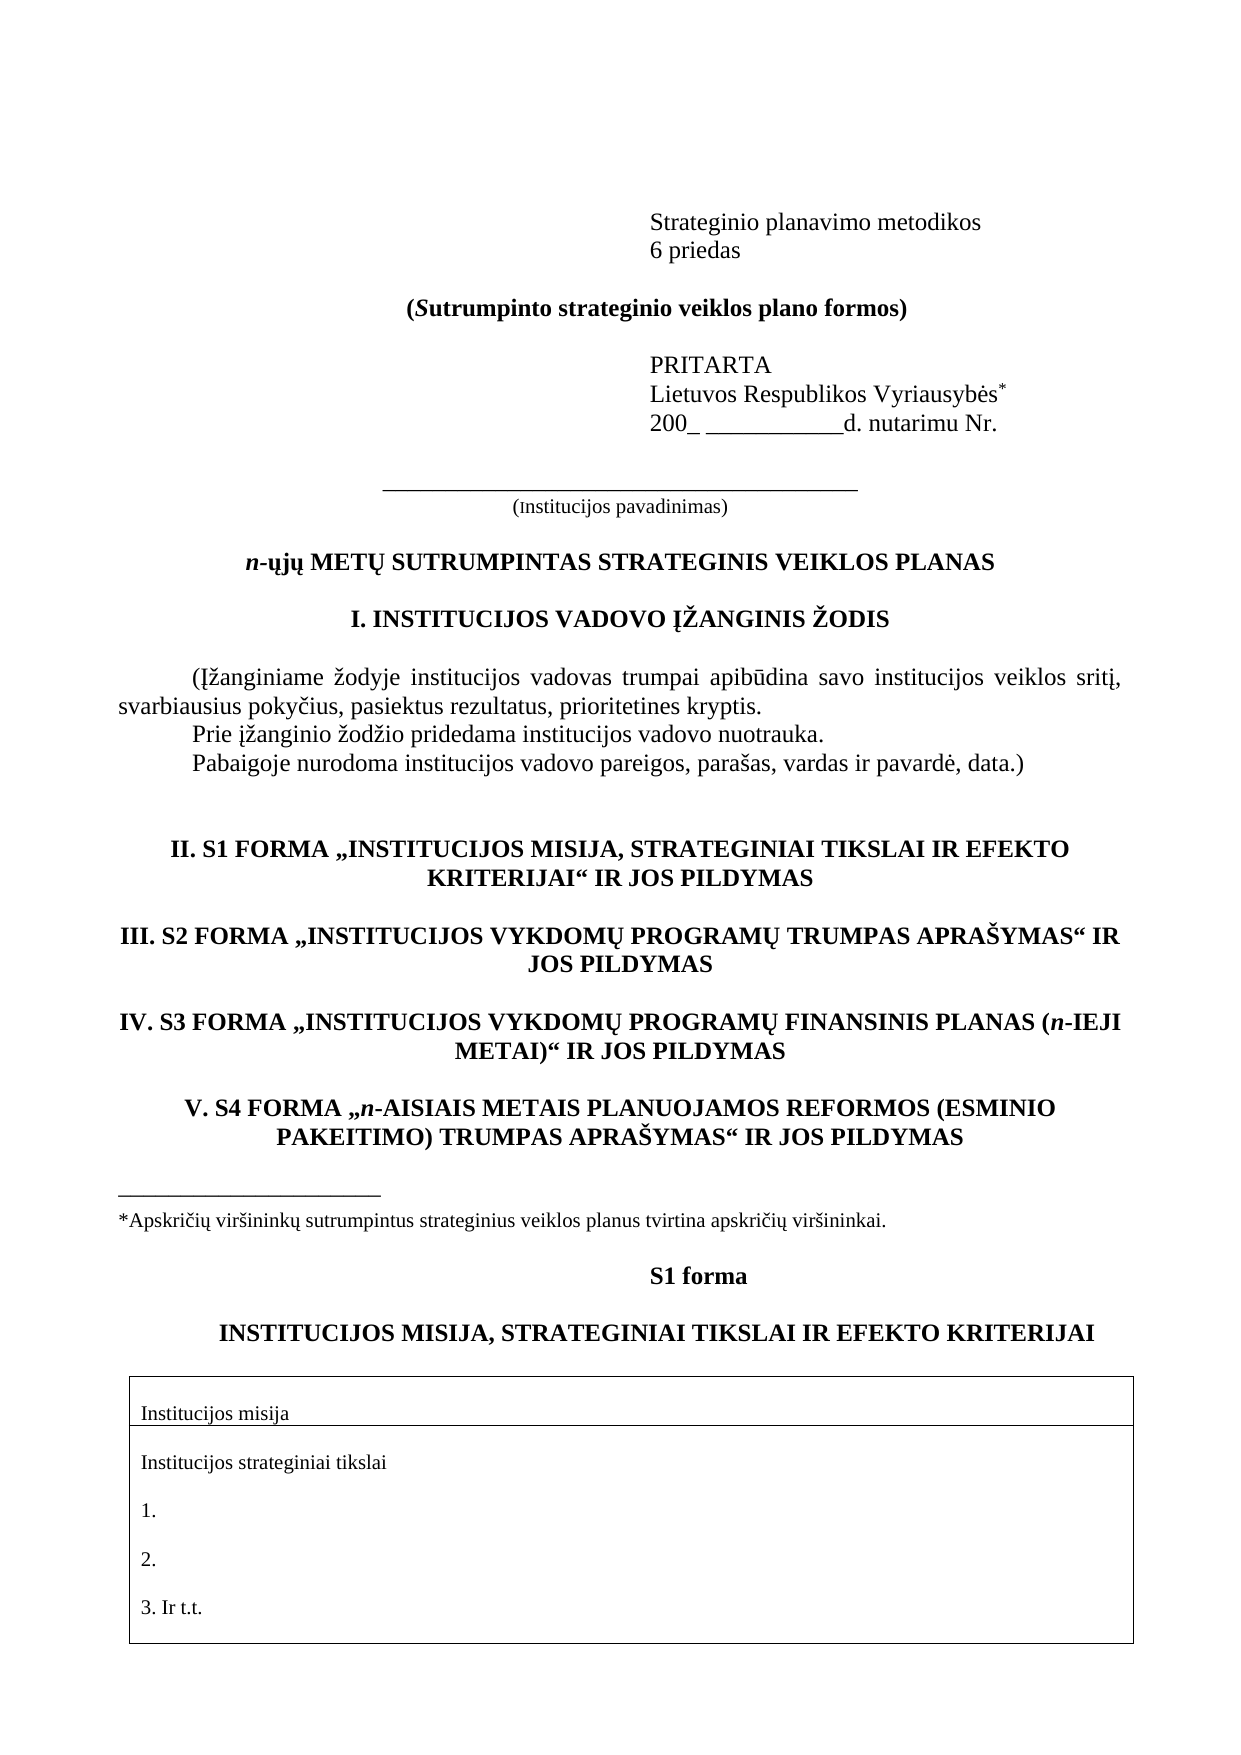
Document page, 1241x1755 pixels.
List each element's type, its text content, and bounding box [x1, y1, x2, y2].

text (Sutrumpinto strateginio veiklos plano formos) [118, 293, 1122, 322]
table_header Institucijos misija [130, 1377, 1133, 1425]
text Lietuvos Respublikos Vyriausybės* [118, 379, 1122, 408]
text V. S4 forma „n-aisiais metais planuojamos reformos (esminio pakeitimo) trumpas aprašymas“ ir jos pildymas [118, 1093, 1122, 1151]
text Strateginio planavimo metodikos [118, 207, 1122, 235]
text Prie įžanginio žodžio pridedama institucijos vadovo nuotrauka. [118, 719, 1122, 748]
text *Apskričių viršininkų sutrumpintus strateginius veiklos planus tvirtina apskričių viršininkai. [118, 1208, 1122, 1232]
text (Įžanginiame žodyje institucijos vadovas trumpai apibūdina savo institucijos veiklos sritį, svarbiausius pokyčius, pasiektus rezultatus, prioritetines kryptis. [118, 662, 1122, 719]
text S1 forma [118, 1261, 1122, 1290]
text ______________________________________ [118, 465, 1122, 494]
text Pabaigoje nurodoma institucijos vadovo pareigos, parašas, vardas ir pavardė, data.) [118, 748, 1122, 777]
text 6 priedas [118, 235, 1122, 264]
text II. S1 FORMA „Institucijos misija, strateginiai tikslai IR EFEKTO KRITERIJAI“ ir jos pildymas [118, 834, 1122, 892]
text III. S2 forma „Institucijos vykdomų programų trumpas aprašymas“ ir jos pildymas [118, 921, 1122, 978]
text n-ųjų METŲ SUTRUMPINTAS strateginis veiklos planas [118, 547, 1122, 576]
text IV. S3 forma „Institucijos vykdomų programų finansinis planas (n-ieji metai)“ ir jos pildymas [118, 1007, 1122, 1064]
text Pritarta [118, 350, 1122, 379]
text ––––––––––––––––––––– [118, 1179, 1122, 1208]
text INSTITUCIJOS MISIJA, STRATEGINIAI TIKSLAI IR EFEKTO KRITERIJAI [118, 1318, 1122, 1347]
text 200_ ___________d. nutarimu Nr. [118, 408, 1122, 437]
table_cell Institucijos strateginiai tikslai 1. 2. 3. Ir t.t. [130, 1426, 1133, 1643]
text I. INSTITUCIJOS VADOVO ĮŽANGINIS ŽODIS [118, 604, 1122, 633]
text (institucijos pavadinimas) [118, 494, 1122, 518]
